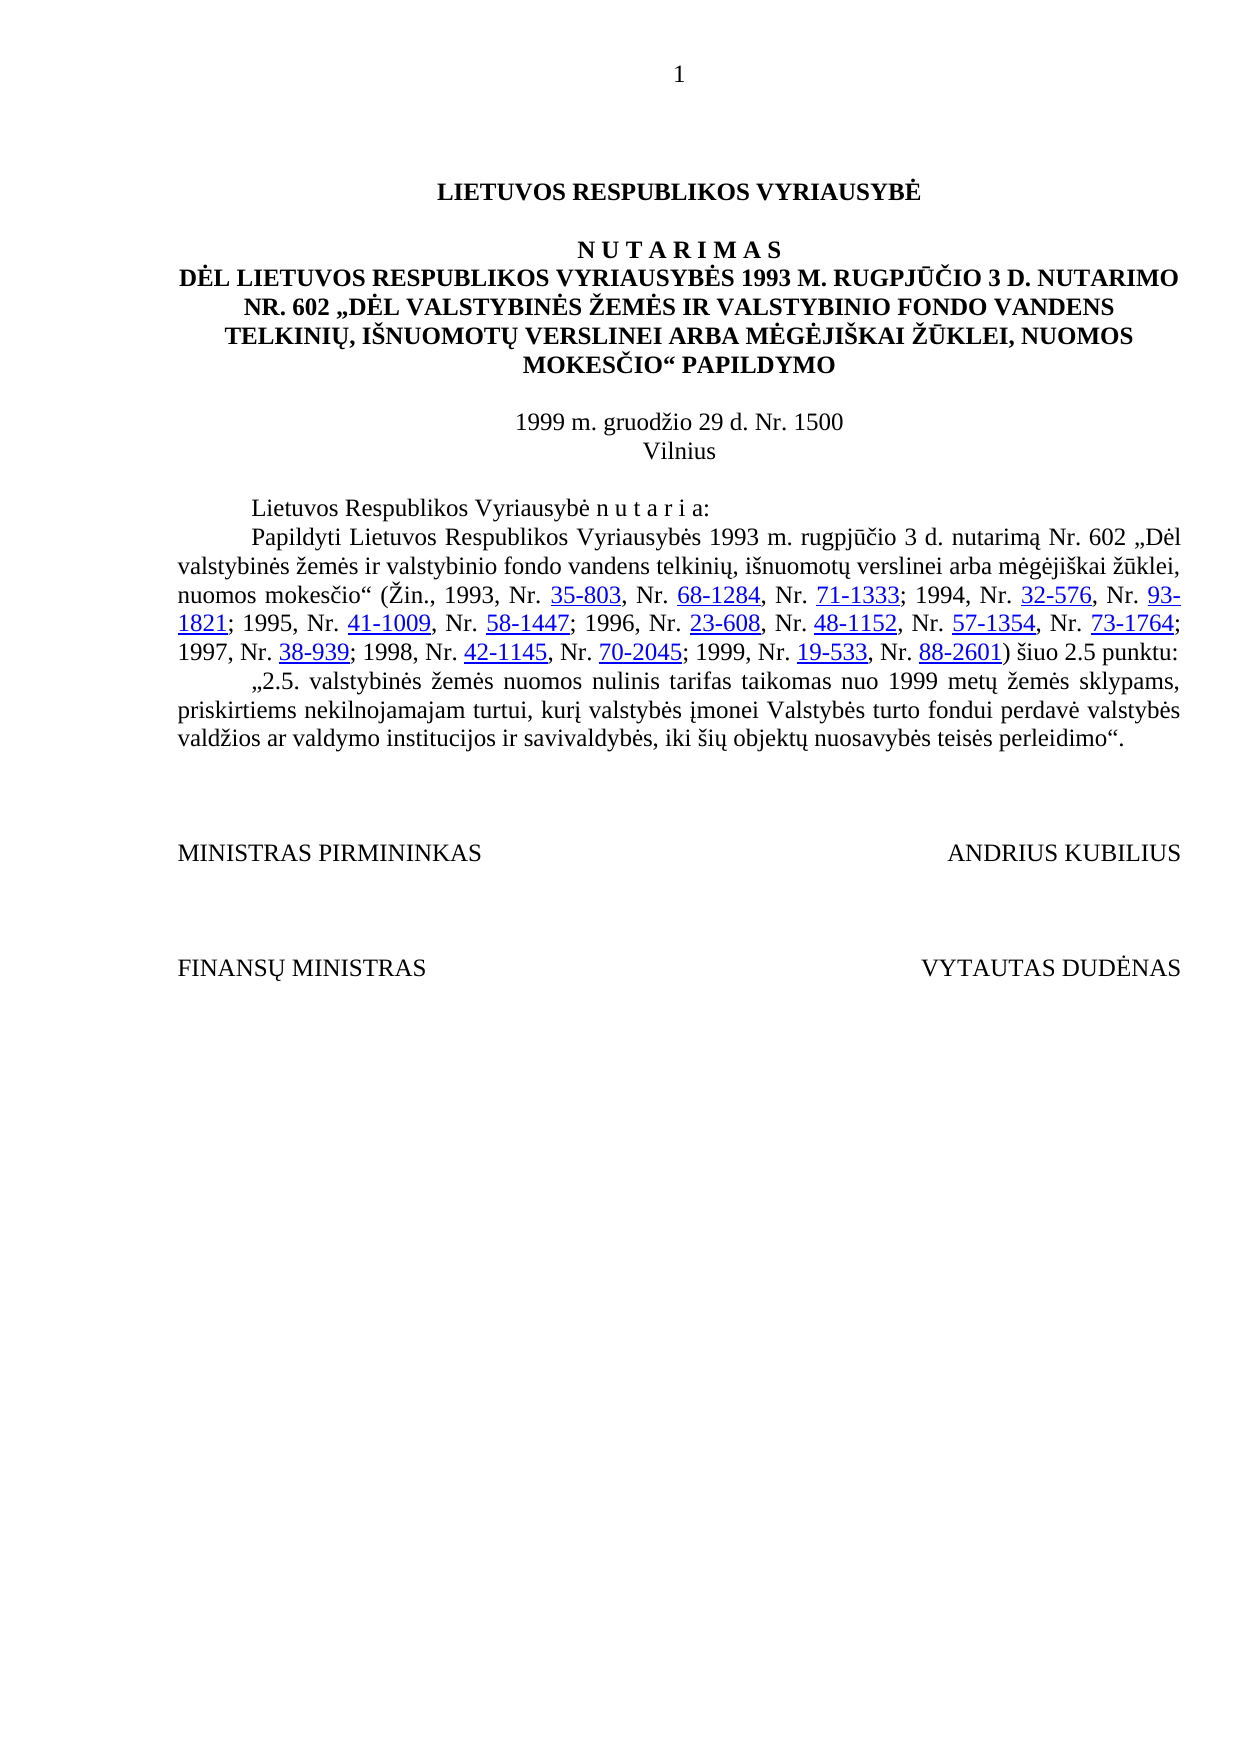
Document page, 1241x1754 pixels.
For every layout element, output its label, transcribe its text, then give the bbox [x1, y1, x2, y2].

text DĖL LIETUVOS RESPUBLIKOS VYRIAUSYBĖS 1993 M. RUGPJŪČIO 3 D. NUTARIMO NR. 602 „DĖL VALSTYBINĖS ŽEMĖS IR VALSTYBINIO FONDO VANDENS TELKINIŲ, IŠNUOMOTŲ VERSLINEI ARBA MĖGĖJIŠKAI ŽŪKLEI, NUOMOS MOKESČIO“ PAPILDYMO [177, 263, 1181, 378]
text FINANSŲ MINISTRAS VYTAUTAS DUDĖNAS [177, 953, 1181, 982]
text Papildyti Lietuvos Respublikos Vyriausybės 1993 m. rugpjūčio 3 d. nutarimą Nr. 602 „Dėl valstybinės žemės ir valstybinio fondo vandens telkinių, išnuomotų verslinei arba mėgėjiškai žūklei, nuomos mokesčio“ (Žin., 1993, Nr. 35-803, Nr. 68-1284, Nr. 71-1333; 1994, Nr. 32-576, Nr. 93-1821; 1995, Nr. 41-1009, Nr. 58-1447; 1996, Nr. 23-608, Nr. 48-1152, Nr. 57-1354, Nr. 73-1764; 1997, Nr. 38-939; 1998, Nr. 42-1145, Nr. 70-2045; 1999, Nr. 19-533, Nr. 88-2601) šiuo 2.5 punktu: [177, 522, 1181, 666]
text 1999 m. gruodžio 29 d. Nr. 1500 [177, 407, 1181, 436]
text LIETUVOS RESPUBLIKOS VYRIAUSYBĖ [177, 177, 1181, 206]
text N U T A R I M A S [177, 235, 1181, 263]
text Lietuvos Respublikos Vyriausybė nutaria: [177, 493, 1181, 522]
text MINISTRAS PIRMININKAS ANDRIUS KUBILIUS [177, 838, 1181, 867]
text Vilnius [177, 436, 1181, 465]
text „2.5. valstybinės žemės nuomos nulinis tarifas taikomas nuo 1999 metų žemės sklypams, priskirtiems nekilnojamajam turtui, kurį valstybės įmonei Valstybės turto fondui perdavė valstybės valdžios ar valdymo institucijos ir savivaldybės, iki šių objektų nuosavybės teisės perleidimo“. [177, 666, 1181, 752]
